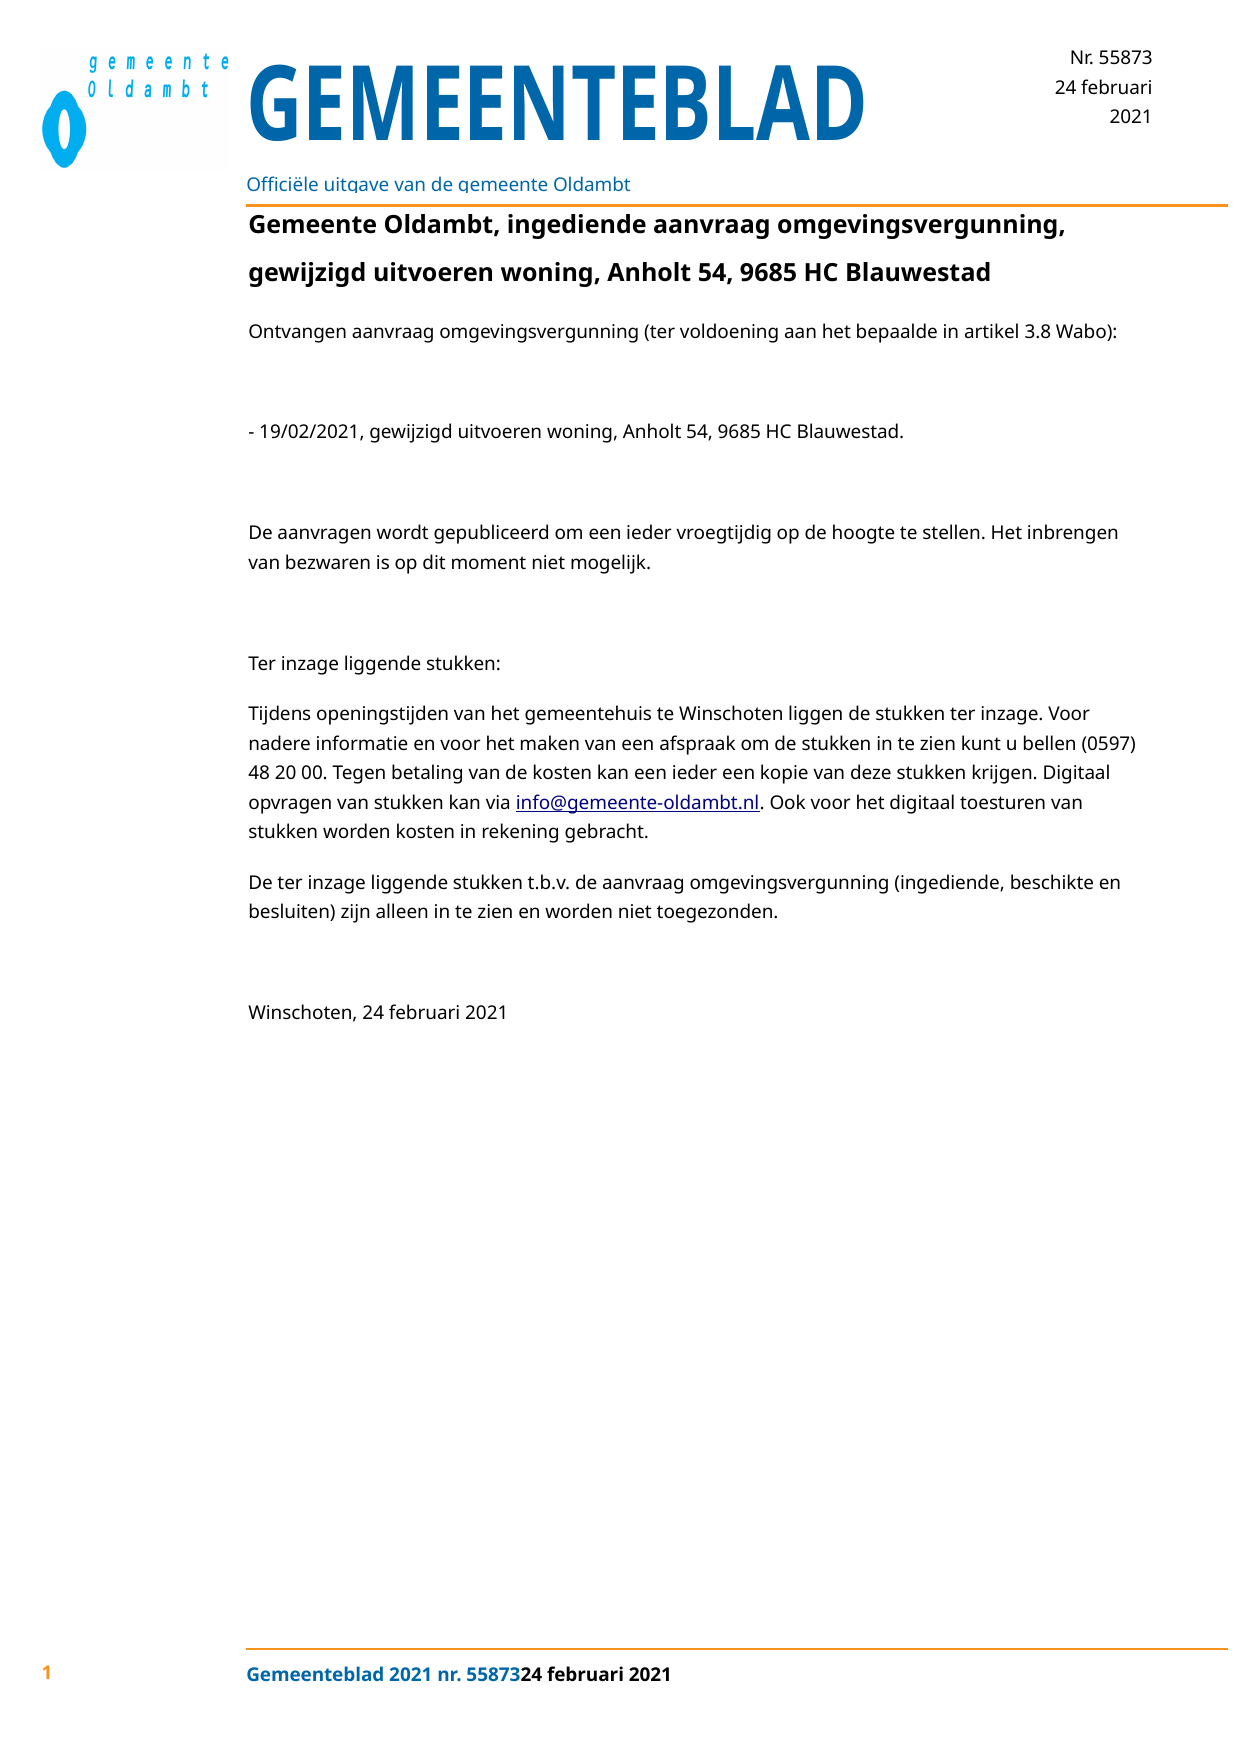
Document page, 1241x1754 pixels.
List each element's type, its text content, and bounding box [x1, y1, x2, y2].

text Ontvangen aanvraag omgevingsvergunning (ter voldoening aan het bepaalde in artikel 3.8 Wabo): [248, 318, 1152, 344]
text Tijdens openingstijden van het gemeentehuis te Winschoten liggen de stukken ter inzage. Voor nadere informatie en voor het maken van een afspraak om de stukken in te zien kunt u bellen (0597) 48 20 00. Tegen betaling van de kosten kan een ieder een kopie van deze stukken krijgen. Digitaal opvragen van stukken kan via info@gemeente-oldambt.nl. Ook voor het digitaal toesturen van stukken worden kosten in rekening gebracht. [248, 700, 1152, 844]
text Gemeente Oldambt, ingediende aanvraag omgevingsvergunning, gewijzigd uitvoeren woning, Anholt 54, 9685 HC Blauwestad [248, 207, 1152, 288]
text Ter inzage liggende stukken: [248, 650, 1152, 676]
text De ter inzage liggende stukken t.b.v. de aanvraag omgevingsvergunning (ingediende, beschikte en besluiten) zijn alleen in te zien en worden niet toegezonden. [248, 869, 1152, 924]
text - 19/02/2021, gewijzigd uitvoeren woning, Anholt 54, 9685 HC Blauwestad. [248, 419, 1152, 444]
picture [41, 47, 231, 172]
text De aanvragen wordt gepubliceerd om een ieder vroegtijdig op de hoogte te stellen. Het inbrengen van bezwaren is op dit moment niet mogelijk. [248, 519, 1152, 575]
text Winschoten, 24 februari 2021 [248, 999, 1152, 1025]
